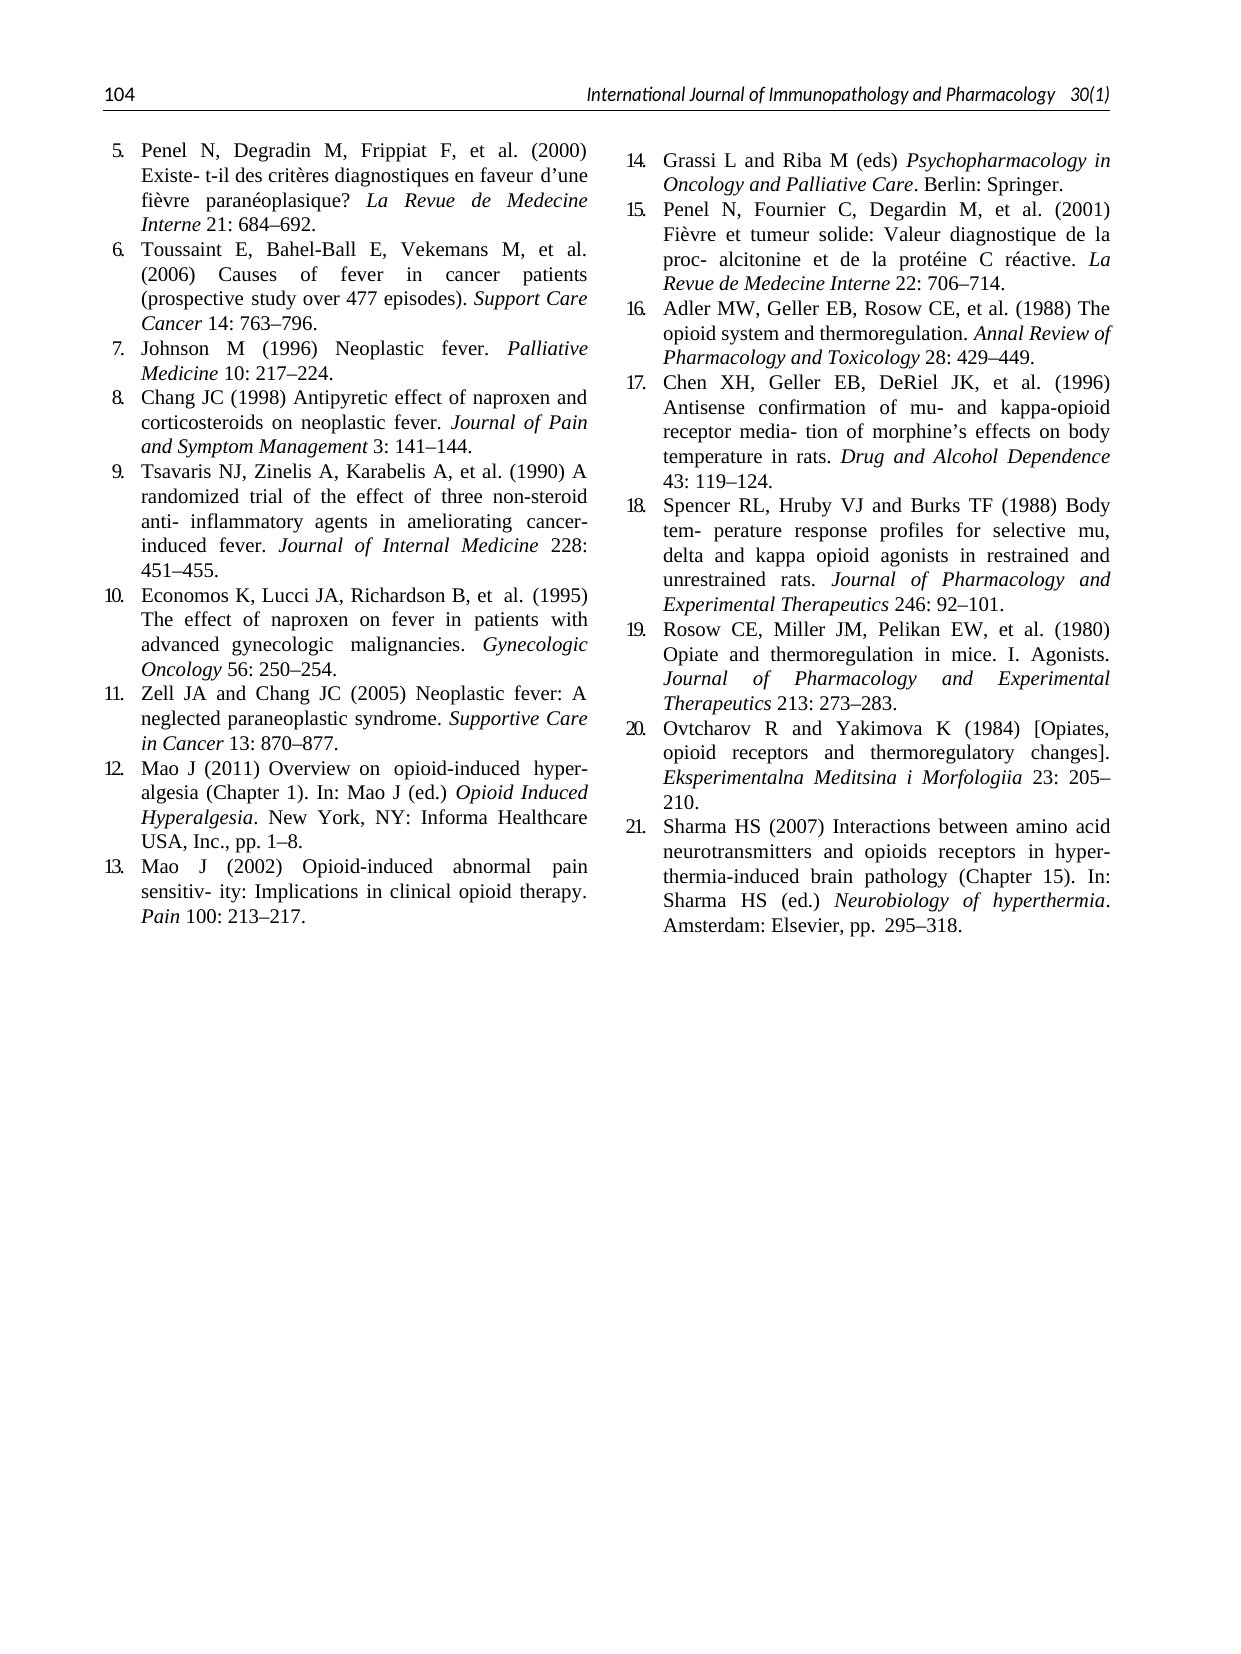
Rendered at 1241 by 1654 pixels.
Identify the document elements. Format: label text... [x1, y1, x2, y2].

list Tsavaris NJ, Zinelis A, Karabelis A, et al. (1990) A randomized trial of the effect of three non-steroid anti- inflammatory agents in ameliorating cancer-induced fever. Journal of Internal Medicine 228: 451–455. [112, 459, 588, 582]
list Toussaint E, Bahel-Ball E, Vekemans M, et al. (2006) Causes of fever in cancer patients (prospective study over 477 episodes). Support Care Cancer 14: 763–796. [112, 237, 588, 335]
list Adler MW, Geller EB, Rosow CE, et al. (1988) The opioid system and thermoregulation. Annal Review of Pharmacology and Toxicology 28: 429–449. [625, 296, 1111, 369]
list Economos K, Lucci JA, Richardson B, et al. (1995) The effect of naproxen on fever in patients with advanced gynecologic malignancies. Gynecologic Oncology 56: 250–254. [103, 583, 588, 681]
list Mao J (2002) Opioid-induced abnormal pain sensitiv- ity: Implications in clinical opioid therapy. Pain 100: 213–217. [103, 854, 588, 928]
list Penel N, Fournier C, Degardin M, et al. (2001) Fièvre et tumeur solide: Valeur diagnostique de la proc- alcitonine et de la protéine C réactive. La Revue de Medecine Interne 22: 706–714. [625, 197, 1111, 295]
list Sharma HS (2007) Interactions between amino acid neurotransmitters and opioids receptors in hyper- thermia-induced brain pathology (Chapter 15). In: Sharma HS (ed.) Neurobiology of hyperthermia. Amsterdam: Elsevier, pp. 295–318. [625, 814, 1111, 937]
list Grassi L and Riba M (eds) Psychopharmacology in Oncology and Palliative Care. Berlin: Springer. [625, 148, 1111, 196]
text 104 International Journal of Immunopathology and Pharmacology 30(1) [103, 81, 1121, 107]
list Mao J (2011) Overview on opioid-induced hyper- algesia (Chapter 1). In: Mao J (ed.) Opioid Induced Hyperalgesia. New York, NY: Informa Healthcare USA, Inc., pp. 1–8. [103, 755, 588, 853]
list Zell JA and Chang JC (2005) Neoplastic fever: A neglected paraneoplastic syndrome. Supportive Care in Cancer 13: 870–877. [103, 681, 588, 755]
list Chang JC (1998) Antipyretic effect of naproxen and corticosteroids on neoplastic fever. Journal of Pain and Symptom Management 3: 141–144. [112, 385, 588, 458]
list Johnson M (1996) Neoplastic fever. Palliative Medicine 10: 217–224. [112, 336, 588, 384]
list Spencer RL, Hruby VJ and Burks TF (1988) Body tem- perature response profiles for selective mu, delta and kappa opioid agonists in restrained and unrestrained rats. Journal of Pharmacology and Experimental Therapeutics 246: 92–101. [625, 493, 1110, 616]
list Penel N, Degradin M, Frippiat F, et al. (2000) Existe- t-il des critères diagnostiques en faveur d’une fièvre paranéoplasique? La Revue de Medecine Interne 21: 684–692. [112, 138, 588, 236]
list Chen XH, Geller EB, DeRiel JK, et al. (1996) Antisense confirmation of mu- and kappa-opioid receptor media- tion of morphine’s effects on body temperature in rats. Drug and Alcohol Dependence 43: 119–124. [625, 370, 1110, 493]
list Ovtcharov R and Yakimova K (1984) [Opiates, opioid receptors and thermoregulatory changes]. Eksperimentalna Meditsina i Morfologiia 23: 205–210. [625, 716, 1110, 814]
list Rosow CE, Miller JM, Pelikan EW, et al. (1980) Opiate and thermoregulation in mice. I. Agonists. Journal of Pharmacology and Experimental Therapeutics 213: 273–283. [625, 617, 1111, 715]
